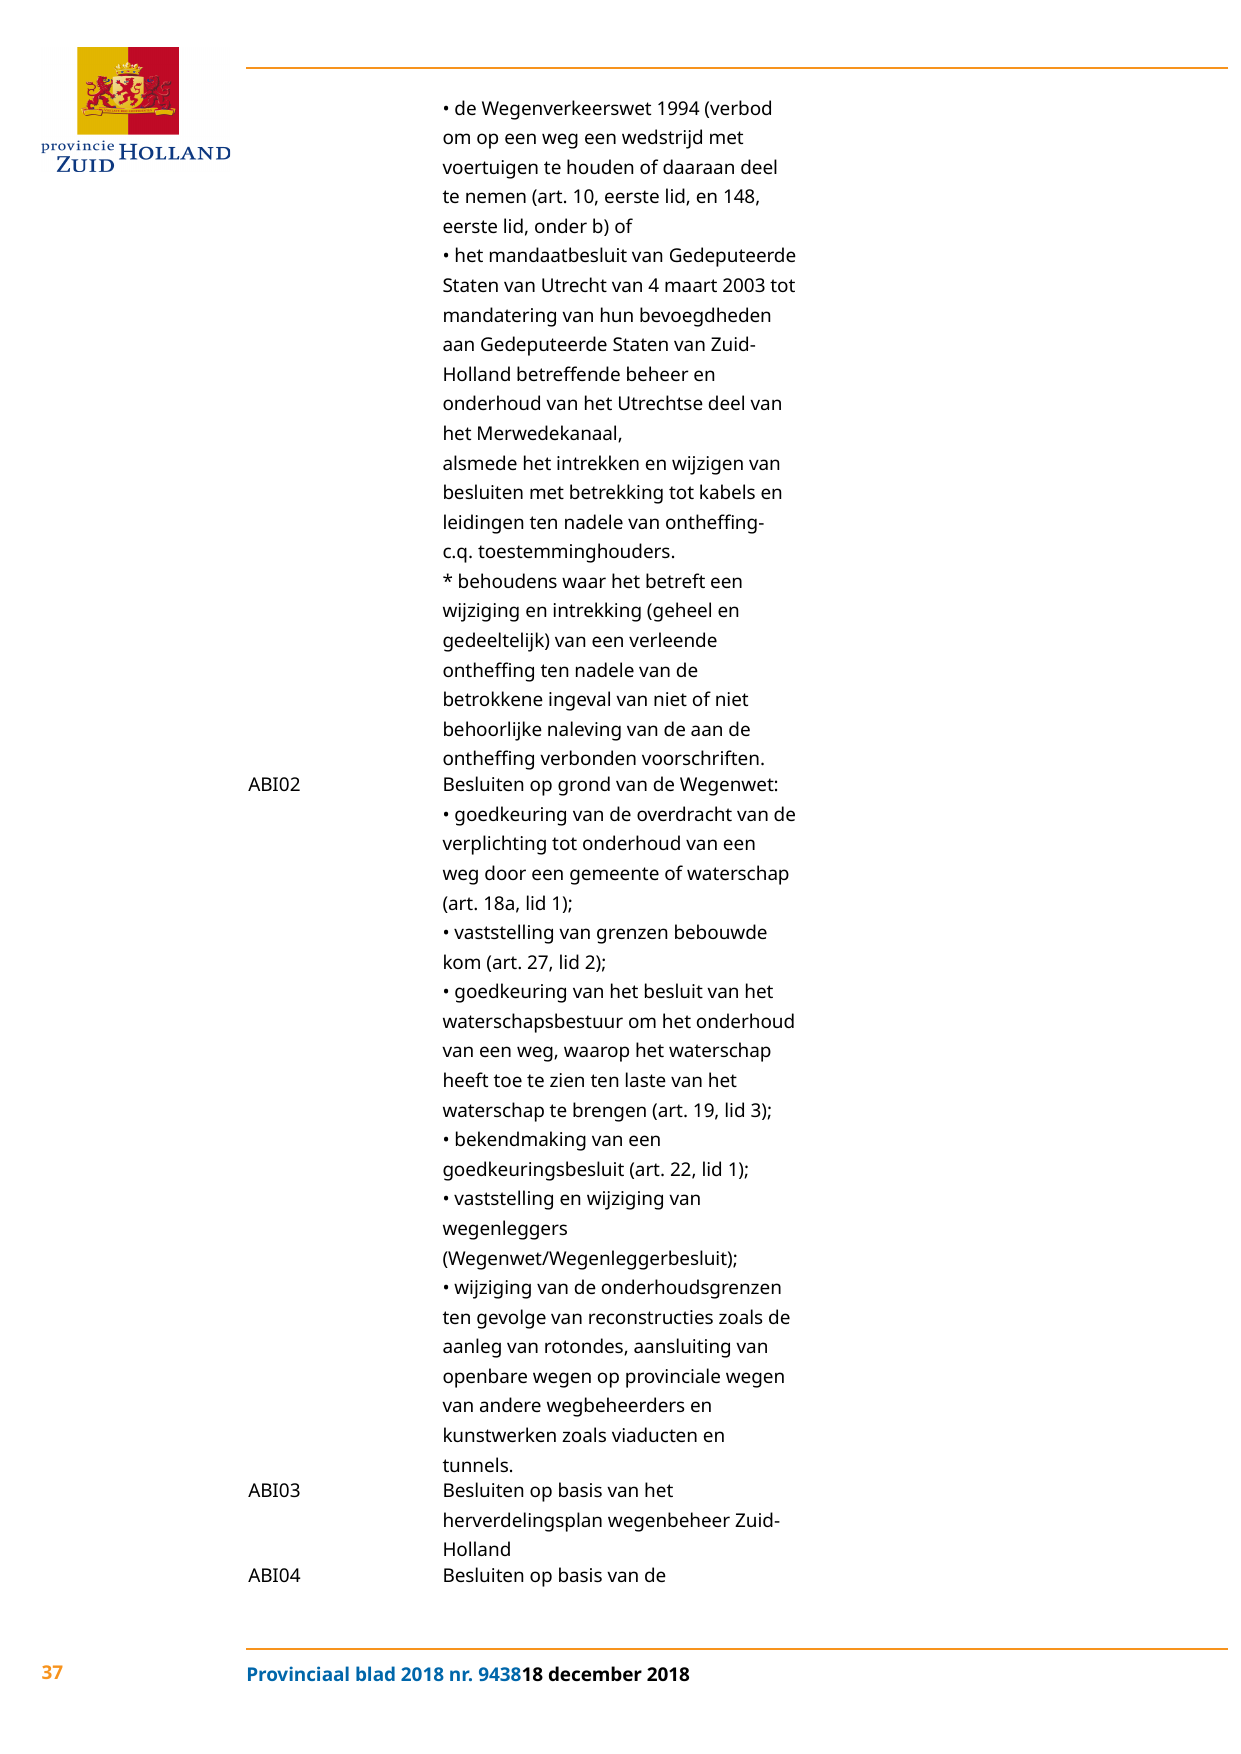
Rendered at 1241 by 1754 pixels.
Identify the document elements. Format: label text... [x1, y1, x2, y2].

table_cell ABI02 [248, 771, 442, 1477]
table_cell [248, 95, 442, 771]
table_cell • de Wegenverkeerswet 1994 (verbod om op een weg een wedstrijd met voertuigen te houden of daaraan deel te nemen (art. 10, eerste lid, en 148, eerste lid, onder b) of • het mandaatbesluit van Gedeputeerde Staten van Utrecht van 4 maart 2003 tot mandatering van hun bevoegdheden aan Gedeputeerde Staten van Zuid-Holland betreffende beheer en onderhoud van het Utrechtse deel van het Merwedekanaal, alsmede het intrekken en wijzigen van besluiten met betrekking tot kabels en leidingen ten nadele van ontheffing- c.q. toestemminghouders. * behoudens waar het betreft een wijziging en intrekking (geheel en gedeeltelijk) van een verleende ontheffing ten nadele van de betrokkene ingeval van niet of niet behoorlijke naleving van de aan de ontheffing verbonden voorschriften. [442, 95, 797, 771]
picture [41, 47, 231, 172]
table_cell ABI03 [248, 1478, 442, 1562]
table_cell [797, 95, 1152, 771]
table_cell [797, 1563, 1152, 1588]
table_cell ABI04 [248, 1563, 442, 1588]
table_cell Besluiten op basis van de [442, 1563, 797, 1588]
table_cell Besluiten op grond van de Wegenwet: • goedkeuring van de overdracht van de verplichting tot onderhoud van een weg door een gemeente of waterschap (art. 18a, lid 1); • vaststelling van grenzen bebouwde kom (art. 27, lid 2); • goedkeuring van het besluit van het waterschapsbestuur om het onderhoud van een weg, waarop het waterschap heeft toe te zien ten laste van het waterschap te brengen (art. 19, lid 3); • bekendmaking van een goedkeuringsbesluit (art. 22, lid 1); • vaststelling en wijziging van wegenleggers (Wegenwet/Wegenleggerbesluit); • wijziging van de onderhoudsgrenzen ten gevolge van reconstructies zoals de aanleg van rotondes, aansluiting van openbare wegen op provinciale wegen van andere wegbeheerders en kunstwerken zoals viaducten en tunnels. [442, 771, 797, 1477]
table_cell [797, 1478, 1152, 1562]
table_cell [797, 771, 1152, 1477]
table_cell Besluiten op basis van het herverdelingsplan wegenbeheer Zuid-Holland [442, 1478, 797, 1562]
